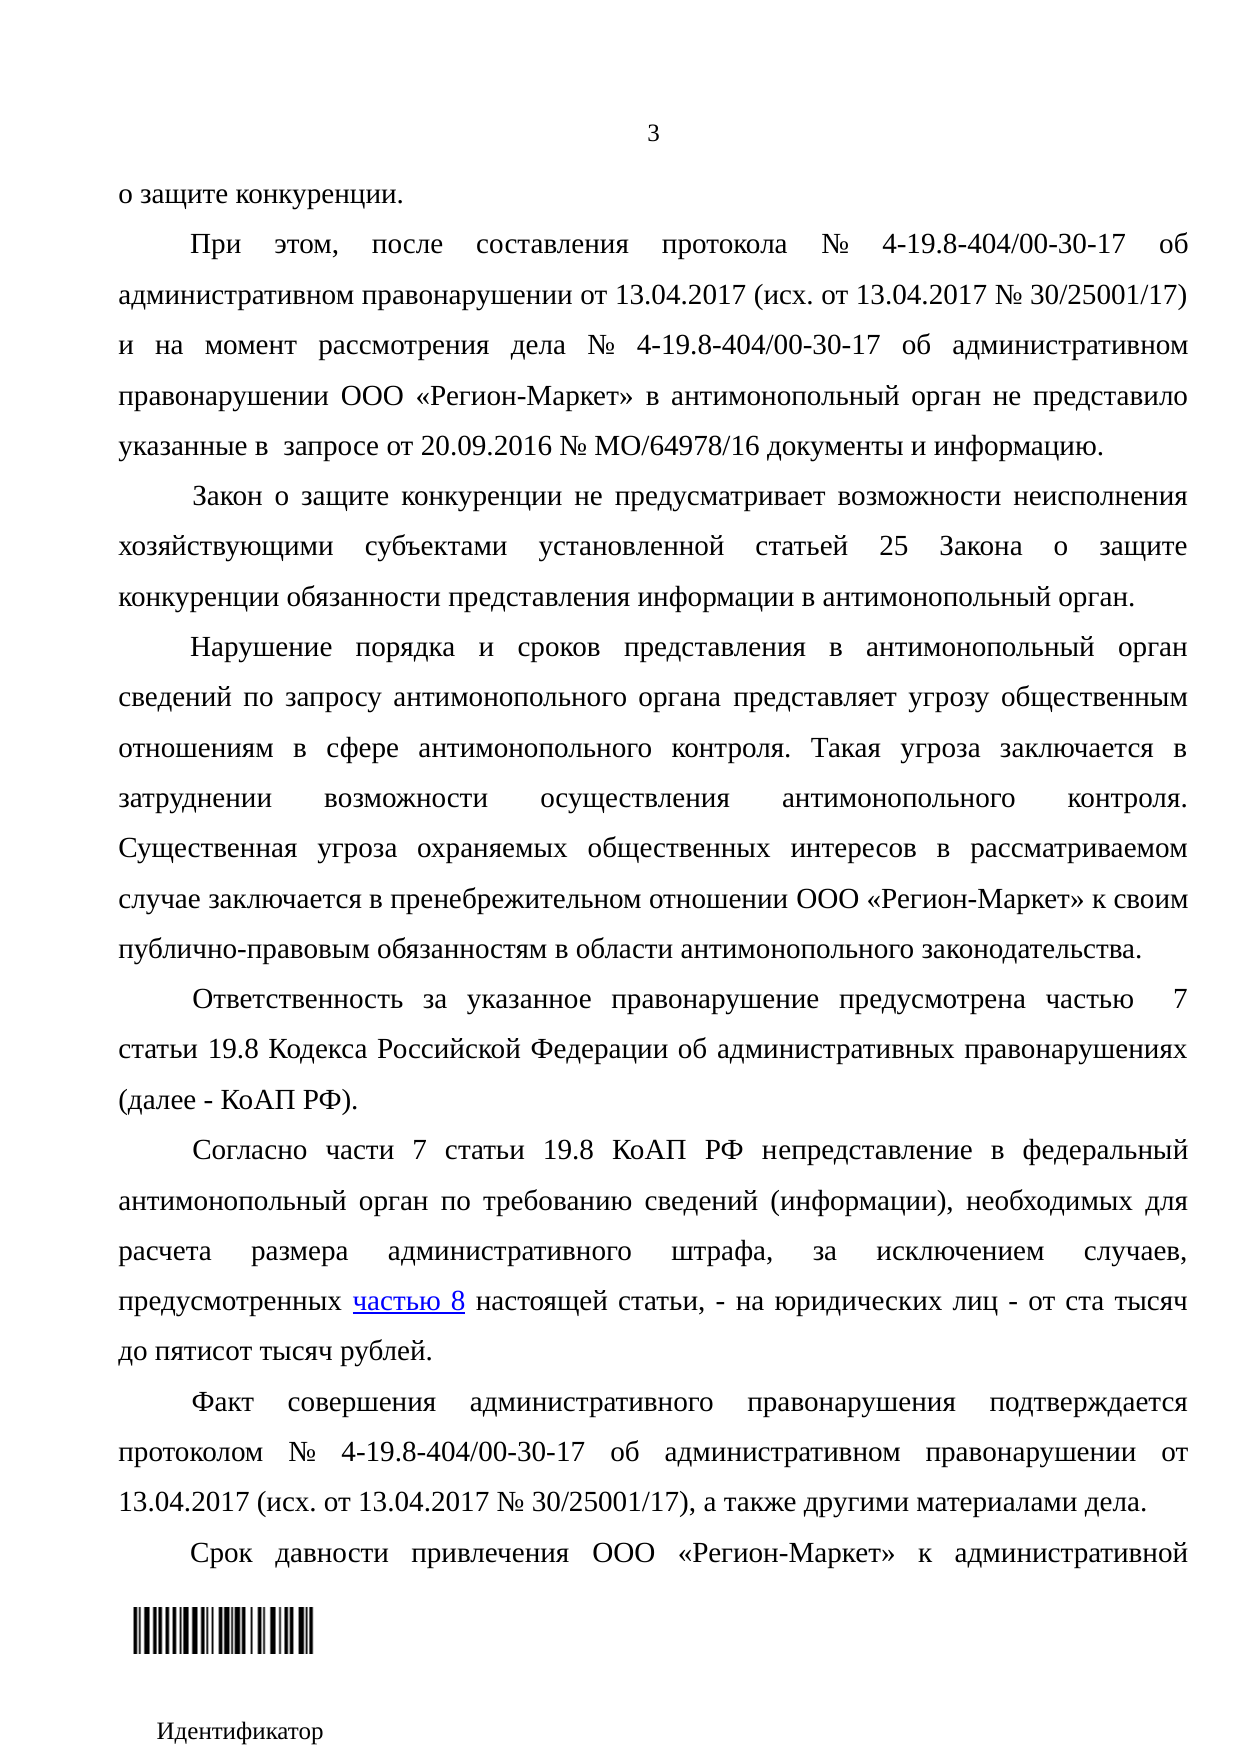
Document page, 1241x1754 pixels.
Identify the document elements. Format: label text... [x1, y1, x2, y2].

text Согласно части 7 статьи 19.8 КоАП РФ непредставление в федеральный антимонопольный орган по требованию сведений (информации), необходимых для расчета размера административного штрафа, за исключением случаев, предусмотренных частью 8 настоящей статьи, - на юридических лиц - от ста тысяч до пятисот тысяч рублей. [118, 1132, 1188, 1367]
text Факт совершения административного правонарушения подтверждается протоколом № 4-19.8-404/00-30-17 об административном правонарушении от 13.04.2017 (исх. от 13.04.2017 № 30/25001/17), а также другими материалами дела. [118, 1384, 1188, 1518]
text о защите конкуренции. [118, 176, 1188, 210]
text Закон о защите конкуренции не предусматривает возможности неисполнения хозяйствующими субъектами установленной статьей 25 Закона о защите конкуренции обязанности представления информации в антимонопольный орган. [118, 478, 1188, 612]
picture [118, 1607, 331, 1654]
text Нарушение порядка и сроков представления в антимонопольный орган сведений по запросу антимонопольного органа представляет угрозу общественным отношениям в сфере антимонопольного контроля. Такая угроза заключается в затруднении возможности осуществления антимонопольного контроля. Существенная угроза охраняемых общественных интересов в рассматриваемом случае заключается в пренебрежительном отношении ООО «Регион-Маркет» к своим публично-правовым обязанностям в области антимонопольного законодательства. [118, 629, 1188, 964]
text Ответственность за указанное правонарушение предусмотрена частью 7 статьи 19.8 Кодекса Российской Федерации об административных правонарушениях (далее - КоАП РФ). [118, 981, 1188, 1116]
text Срок давности привлечения ООО «Регион-Маркет» к административной [118, 1535, 1188, 1568]
text При этом, после составления протокола № 4-19.8-404/00-30-17 об административном правонарушении от 13.04.2017 (исх. от 13.04.2017 № 30/25001/17) и на момент рассмотрения дела № 4-19.8-404/00-30-17 об административном правонарушении ООО «Регион-Маркет» в антимонопольный орган не представило указанные в запросе от 20.09.2016 № МО/64978/16 документы и информацию. [118, 227, 1188, 461]
